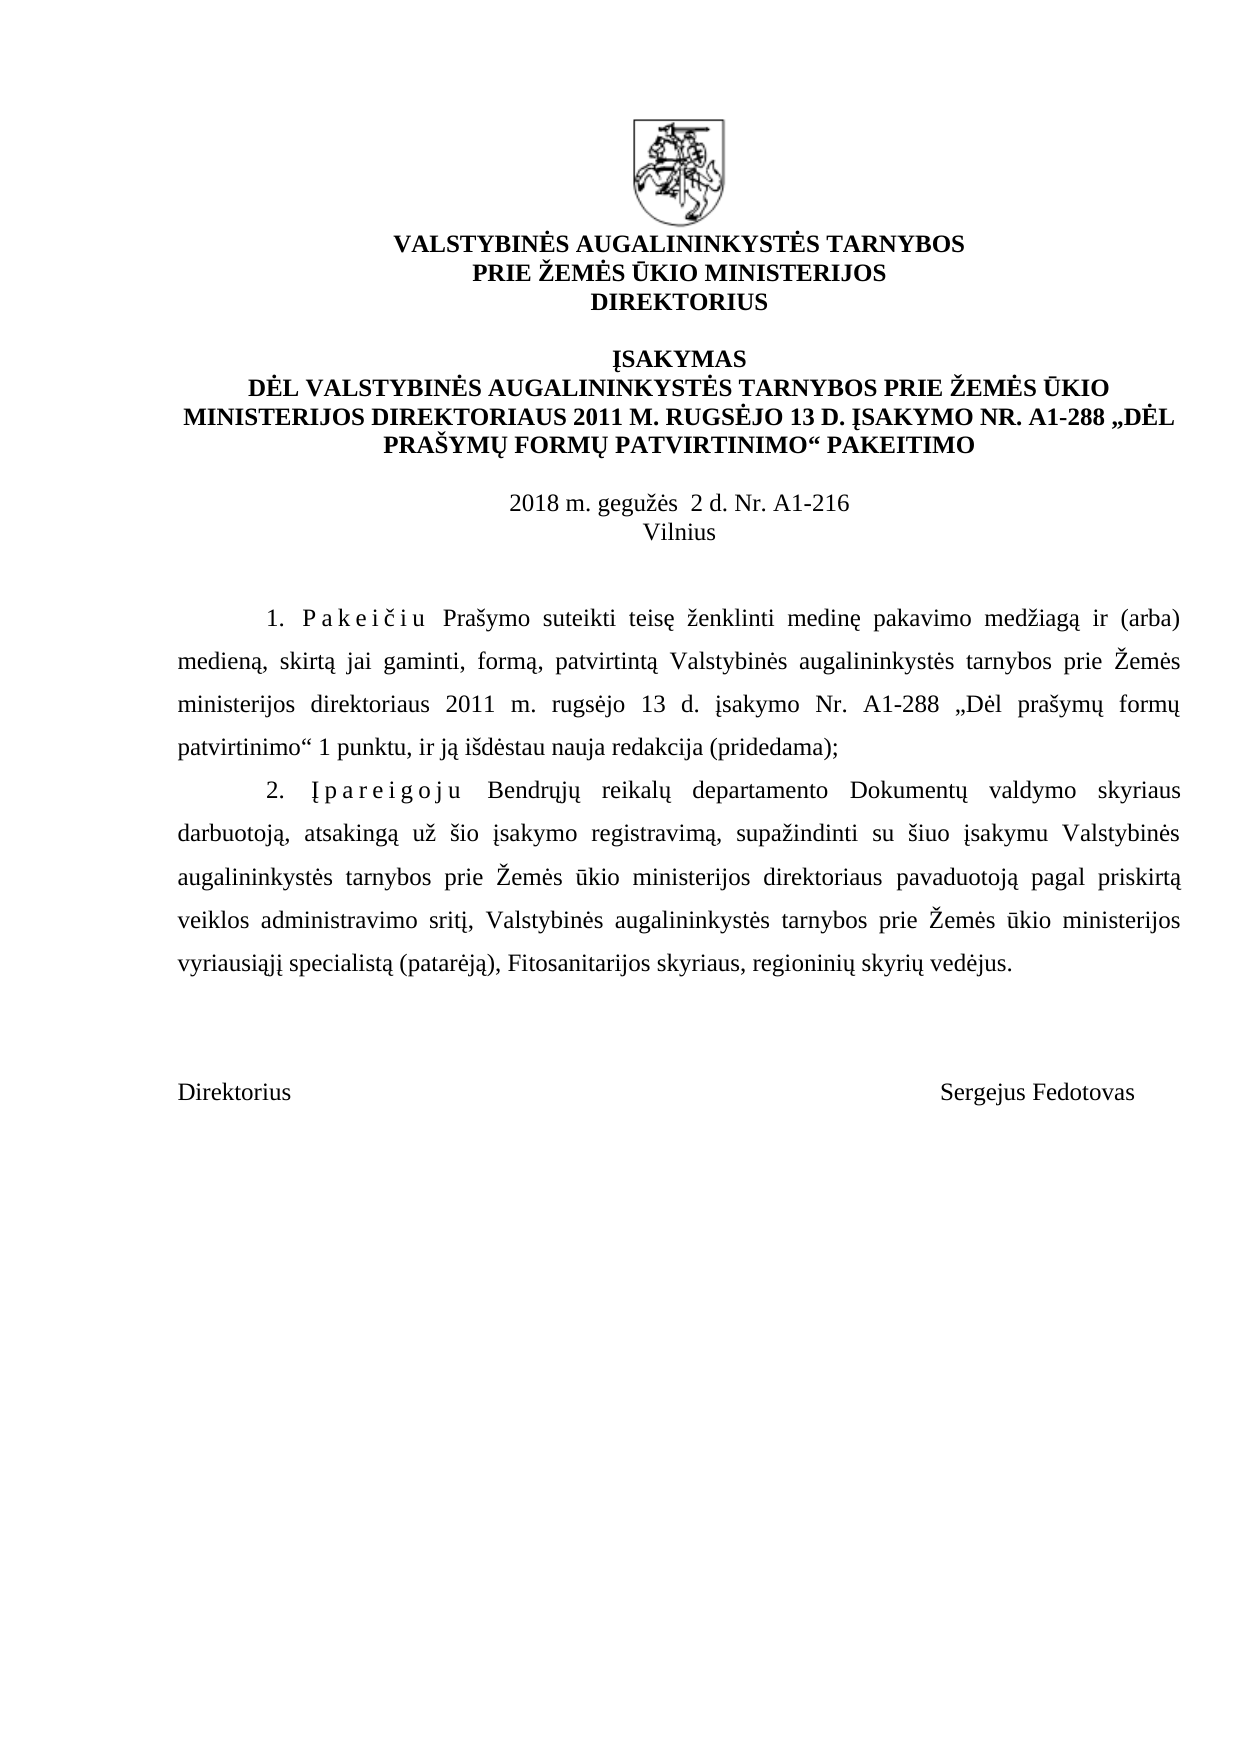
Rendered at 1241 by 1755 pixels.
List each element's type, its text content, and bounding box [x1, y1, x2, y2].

text VALSTYBINĖS AUGALININKYSTĖS TARNYBos [177, 229, 1181, 258]
text 1. Pakeičiu Prašymo suteikti teisę ženklinti medinę pakavimo medžiagą ir (arba) medieną, skirtą jai gaminti, formą, patvirtintą Valstybinės augalininkystės tarnybos prie Žemės ministerijos direktoriaus 2011 m. rugsėjo 13 d. įsakymo Nr. A1-288 „Dėl prašymų formų patvirtinimo“ 1 punktu, ir ją išdėstau nauja redakcija (pridedama); [177, 603, 1181, 761]
text PRIE ŽEMĖS ŪKIO MINISTERIJOS [177, 258, 1181, 287]
text Direktorius [177, 287, 1181, 315]
text 2. Įpareigoju Bendrųjų reikalų departamento Dokumentų valdymo skyriaus darbuotoją, atsakingą už šio įsakymo registravimą, supažindinti su šiuo įsakymu Valstybinės augalininkystės tarnybos prie Žemės ūkio ministerijos direktoriaus pavaduotoją pagal priskirtą veiklos administravimo sritį, Valstybinės augalininkystės tarnybos prie Žemės ūkio ministerijos vyriausiąjį specialistą (patarėją), Fitosanitarijos skyriaus, regioninių skyrių vedėjus. [177, 775, 1181, 977]
text Direktorius Sergejus Fedotovas [177, 1077, 1181, 1106]
text ĮSAKYMAS [177, 344, 1181, 373]
text 2018 m. gegužės 2 d. Nr. A1-216 [177, 488, 1181, 517]
text Vilnius [177, 517, 1181, 545]
text DĖL VALSTYBINĖS AUGALININKYSTĖS TARNYBOS PRIE ŽEMĖS ŪKIO MINISTERIJOS DIREKTORIAUS 2011 M. RUGSĖJO 13 D. ĮSAKYMO nR. a1-288 „DĖL PRAŠYMŲ FORMŲ PATVIRTINIMO“ PAKEITIMO [177, 373, 1181, 459]
